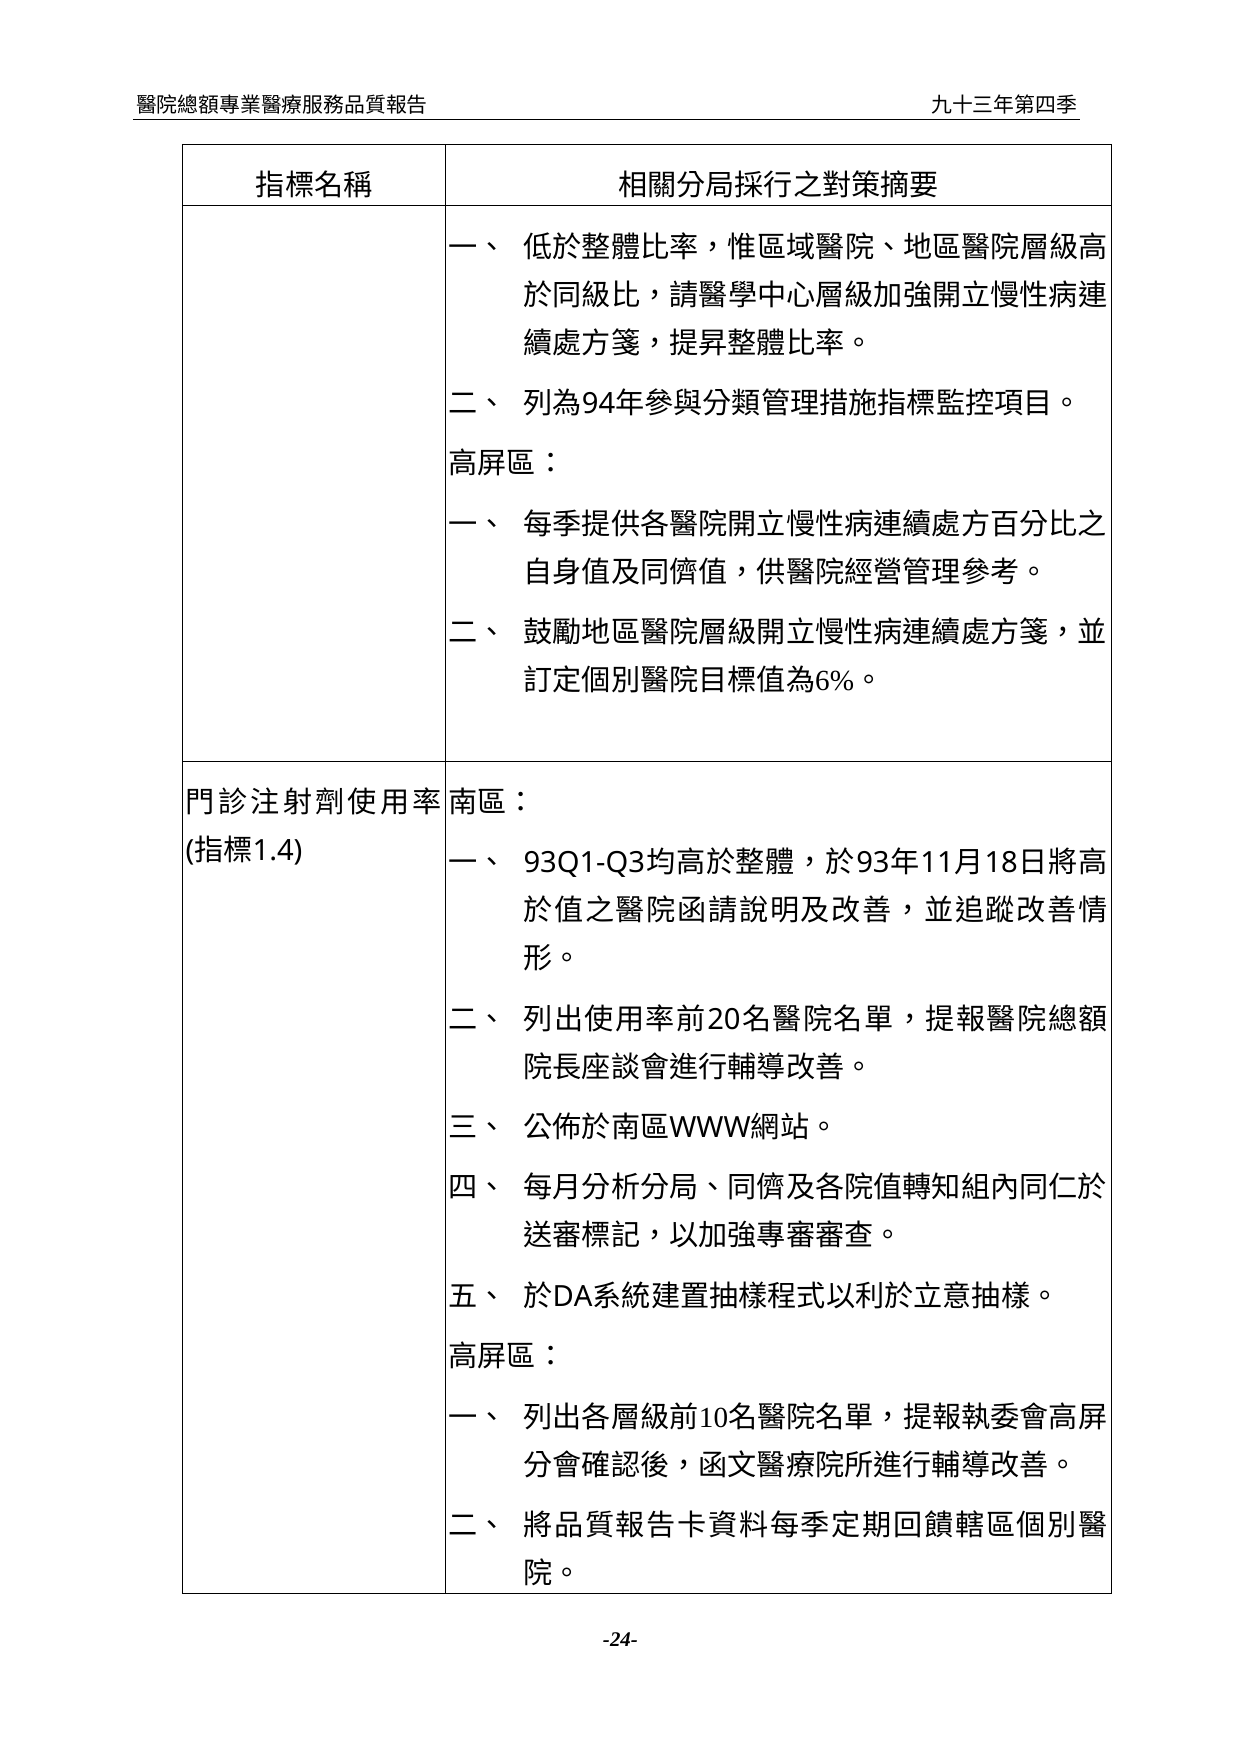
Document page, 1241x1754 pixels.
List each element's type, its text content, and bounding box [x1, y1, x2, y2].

table_header 相關分局採行之對策摘要 [446, 145, 1111, 205]
table_header 指標名稱 [183, 145, 445, 205]
table_cell 門診注射劑使用率(指標1.4) [183, 762, 445, 1593]
table_cell 中區： 中區全球資訊網站中分布各醫院開立慢性病連續處方箋百分比。 於定期健保局中區分局與醫院代表共同管理會議中提案，請各層級代表委員加強柔性勸導。 函請開立慢性病連續處方箋百分比較低醫院說明原因及努力方向。 日後將以檔案分析歸戶慢性病病人資料，提供醫院參考及改善。 南區： 低於整體比率，惟區域醫院、地區醫院層級高於同級比，請醫學中心層級加強開立慢性病連續處方箋，提昇整體比率。 列為94年參與分類管理措施指標監控項目。 高屏區： 每季提供各醫院開立慢性病連續處方百分比之自身值及同儕值，供醫院經營管理參考。 鼓勵地區醫院層級開立慢性病連續處方箋，並訂定個別醫院目標值為6%。 [446, 206, 1111, 761]
table_cell 南區： 93Q1-Q3均高於整體，於93年11月18日將高於值之醫院函請說明及改善，並追蹤改善情形。 列出使用率前20名醫院名單，提報醫院總額院長座談會進行輔導改善。 公佈於南區WWW網站。 每月分析分局、同儕及各院值轉知組內同仁於送審標記，以加強專審審查。 於DA系統建置抽樣程式以利於立意抽樣。 高屏區： 列出各層級前10名醫院名單，提報執委會高屏分會確認後，函文醫療院所進行輔導改善。 將品質報告卡資料每季定期回饋轄區個別醫院。 [446, 762, 1111, 1593]
table_cell [183, 206, 445, 761]
